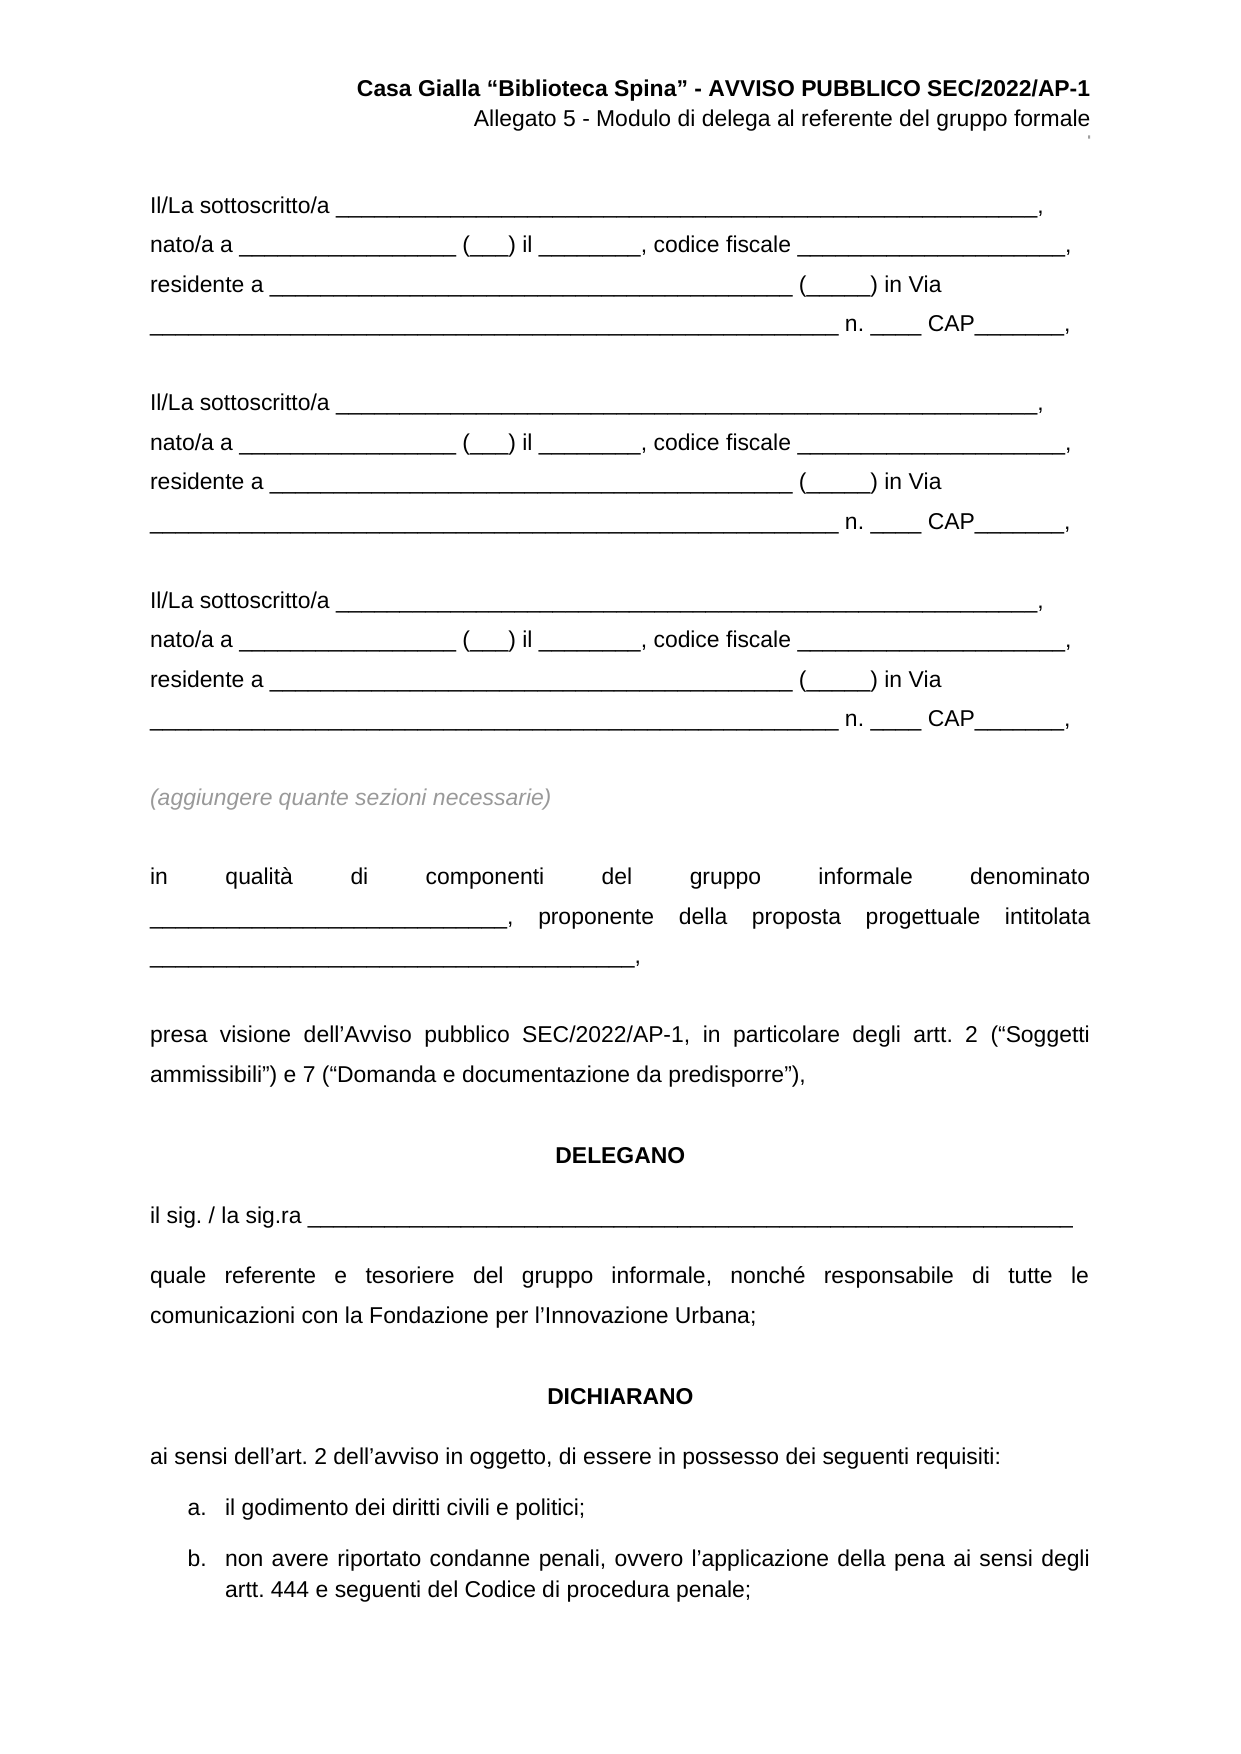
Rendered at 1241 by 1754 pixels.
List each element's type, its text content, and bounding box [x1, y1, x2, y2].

text in qualità di componenti del gruppo informale denominato ____________________________, proponente della proposta progettuale intitolata ______________________________________, [150, 863, 1090, 968]
text Il/La sottoscritto/a _______________________________________________________, nato/a a _________________ (___) il ________, codice fiscale _____________________, residente a _________________________________________ (_____) in Via ______________________________________________________ n. ____ CAP_______, [150, 389, 1090, 534]
text presa visione dell’Avviso pubblico SEC/2022/AP-1, in particolare degli artt. 2 (“Soggetti ammissibili”) e 7 (“Domanda e documentazione da predisporre”), [150, 1021, 1090, 1087]
text il sig. / la sig.ra ____________________________________________________________ [150, 1202, 1090, 1228]
list non avere riportato condanne penali, ovvero l’applicazione della pena ai sensi degli artt. 444 e seguenti del Codice di procedura penale; [187, 1545, 1090, 1602]
text (aggiungere quante sezioni necessarie) [150, 784, 1090, 811]
list il godimento dei diritti civili e politici; [187, 1494, 1090, 1521]
text DICHIARANO [150, 1383, 1090, 1409]
text Il/La sottoscritto/a _______________________________________________________, nato/a a _________________ (___) il ________, codice fiscale _____________________, residente a _________________________________________ (_____) in Via ______________________________________________________ n. ____ CAP_______, [150, 587, 1090, 732]
text DELEGANO [150, 1142, 1090, 1168]
text Il/La sottoscritto/a _______________________________________________________, nato/a a _________________ (___) il ________, codice fiscale _____________________, residente a _________________________________________ (_____) in Via ______________________________________________________ n. ____ CAP_______, [150, 192, 1090, 337]
text ai sensi dell’art. 2 dell’avviso in oggetto, di essere in possesso dei seguenti requisiti: [150, 1443, 1090, 1469]
text quale referente e tesoriere del gruppo informale, nonché responsabile di tutte le comunicazioni con la Fondazione per l’Innovazione Urbana; [150, 1262, 1090, 1328]
